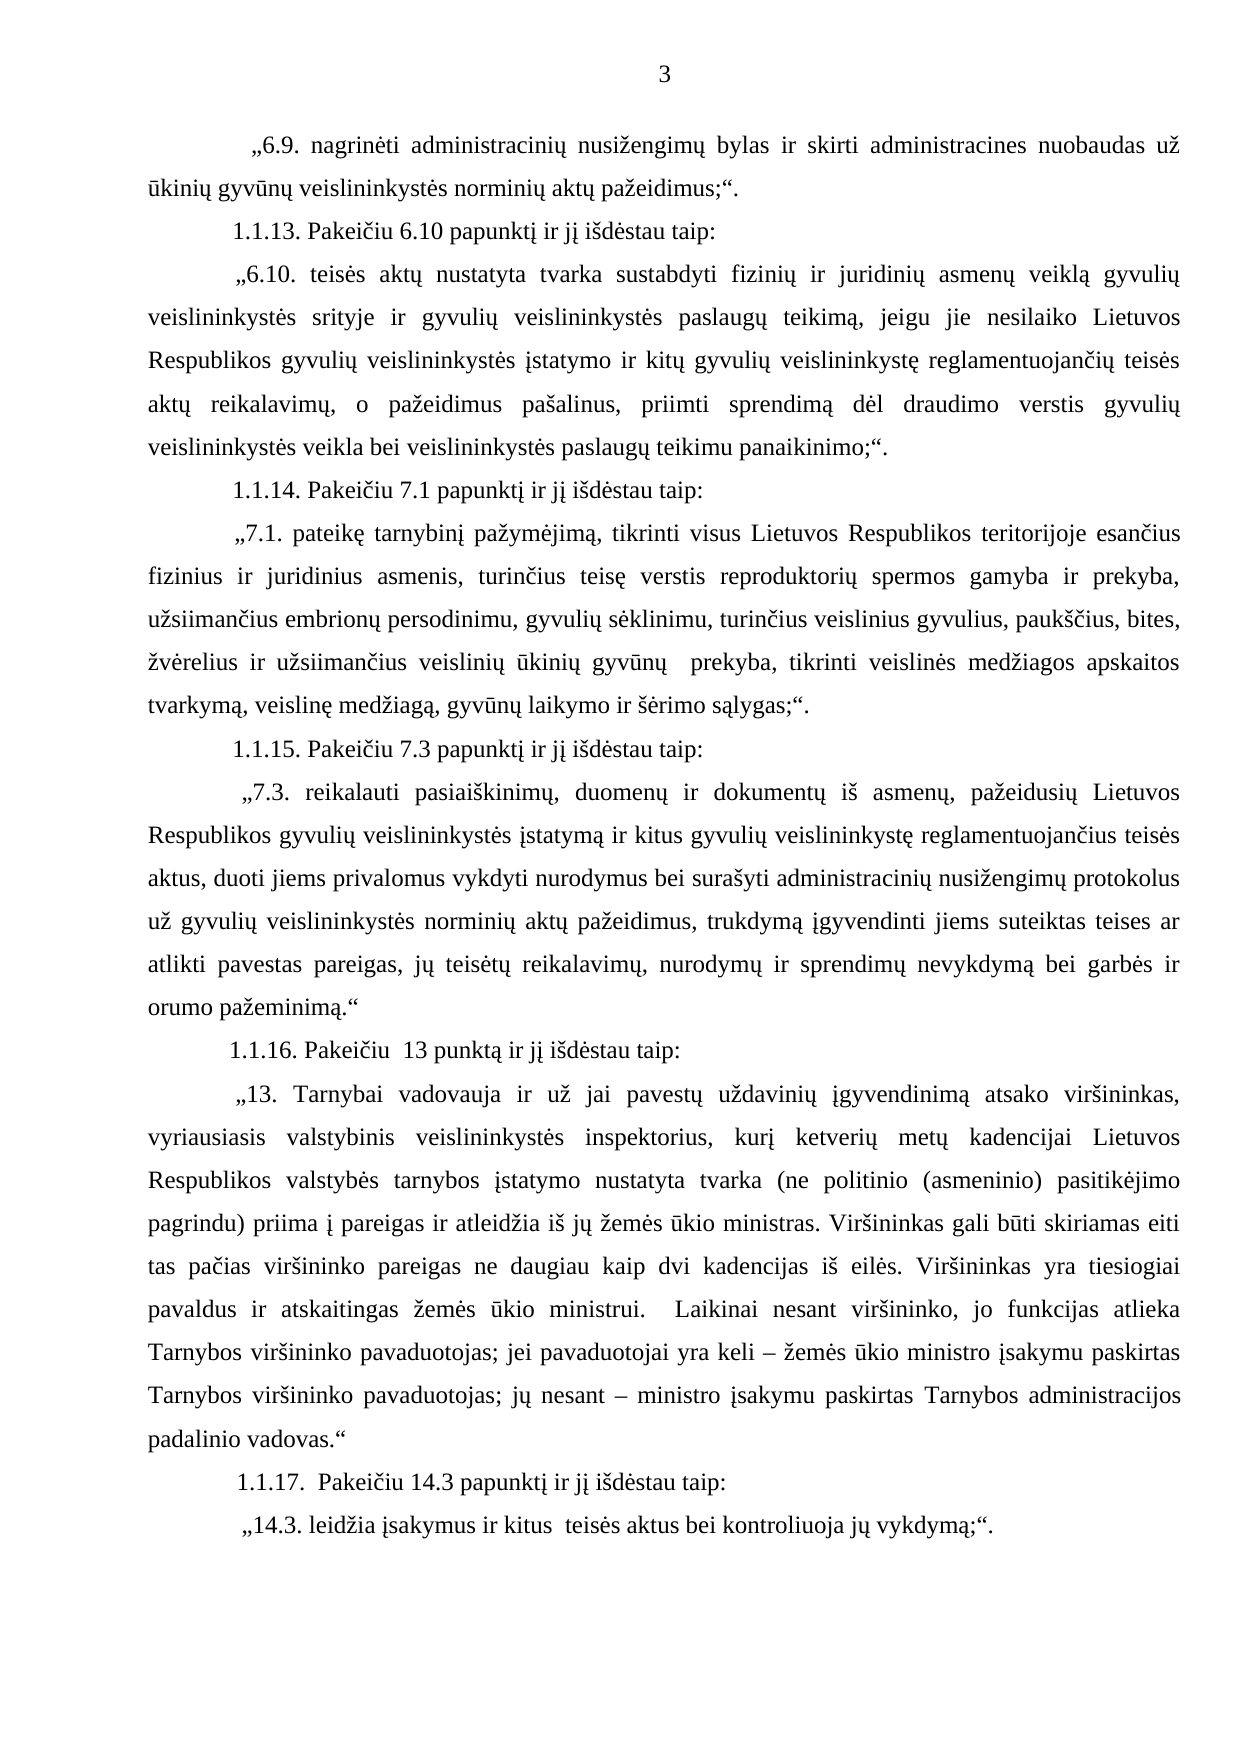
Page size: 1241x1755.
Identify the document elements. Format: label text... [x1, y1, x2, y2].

text 1.1.15. Pakeičiu 7.3 papunktį ir jį išdėstau taip: [232, 734, 1181, 762]
text „13. Tarnybai vadovauja ir už jai pavestų uždavinių įgyvendinimą atsako viršininkas, vyriausiasis valstybinis veislininkystės inspektorius, kurį ketverių metų kadencijai Lietuvos Respublikos valstybės tarnybos įstatymo nustatyta tvarka (ne politinio (asmeninio) pasitikėjimo pagrindu) priima į pareigas ir atleidžia iš jų žemės ūkio ministras. Viršininkas gali būti skiriamas eiti tas pačias viršininko pareigas ne daugiau kaip dvi kadencijas iš eilės. Viršininkas yra tiesiogiai pavaldus ir atskaitingas žemės ūkio ministrui. Laikinai nesant viršininko, jo funkcijas atlieka Tarnybos viršininko pavaduotojas; jei pavaduotojai yra keli – žemės ūkio ministro įsakymu paskirtas Tarnybos viršininko pavaduotojas; jų nesant – ministro įsakymu paskirtas Tarnybos administracijos padalinio vadovas.“ [148, 1079, 1181, 1452]
text 1.1.14. Pakeičiu 7.1 papunktį ir jį išdėstau taip: [232, 475, 1181, 504]
text 1.1.16. Pakeičiu 13 punktą ir jį išdėstau taip: [148, 1036, 1181, 1064]
text „6.9. nagrinėti administracinių nusižengimų bylas ir skirti administracines nuobaudas už ūkinių gyvūnų veislininkystės norminių aktų pažeidimus;“. [148, 130, 1181, 202]
text „14.3. leidžia įsakymus ir kitus teisės aktus bei kontroliuoja jų vykdymą;“. [148, 1510, 1181, 1539]
text „6.10. teisės aktų nustatyta tvarka sustabdyti fizinių ir juridinių asmenų veiklą gyvulių veislininkystės srityje ir gyvulių veislininkystės paslaugų teikimą, jeigu jie nesilaiko Lietuvos Respublikos gyvulių veislininkystės įstatymo ir kitų gyvulių veislininkystę reglamentuojančių teisės aktų reikalavimų, o pažeidimus pašalinus, priimti sprendimą dėl draudimo verstis gyvulių veislininkystės veikla bei veislininkystės paslaugų teikimu panaikinimo;“. [148, 259, 1181, 461]
text „7.3. reikalauti pasiaiškinimų, duomenų ir dokumentų iš asmenų, pažeidusių Lietuvos Respublikos gyvulių veislininkystės įstatymą ir kitus gyvulių veislininkystę reglamentuojančius teisės aktus, duoti jiems privalomus vykdyti nurodymus bei surašyti administracinių nusižengimų protokolus už gyvulių veislininkystės norminių aktų pažeidimus, trukdymą įgyvendinti jiems suteiktas teises ar atlikti pavestas pareigas, jų teisėtų reikalavimų, nurodymų ir sprendimų nevykdymą bei garbės ir orumo pažeminimą.“ [148, 777, 1181, 1021]
text 1.1.17. Pakeičiu 14.3 papunktį ir jį išdėstau taip: [236, 1467, 1181, 1496]
text „7.1. pateikę tarnybinį pažymėjimą, tikrinti visus Lietuvos Respublikos teritorijoje esančius fizinius ir juridinius asmenis, turinčius teisę verstis reproduktorių spermos gamyba ir prekyba, užsiimančius embrionų persodinimu, gyvulių sėklinimu, turinčius veislinius gyvulius, paukščius, bites, žvėrelius ir užsiimančius veislinių ūkinių gyvūnų prekyba, tikrinti veislinės medžiagos apskaitos tvarkymą, veislinę medžiagą, gyvūnų laikymo ir šėrimo sąlygas;“. [148, 518, 1181, 719]
text 1.1.13. Pakeičiu 6.10 papunktį ir jį išdėstau taip: [232, 216, 1181, 245]
